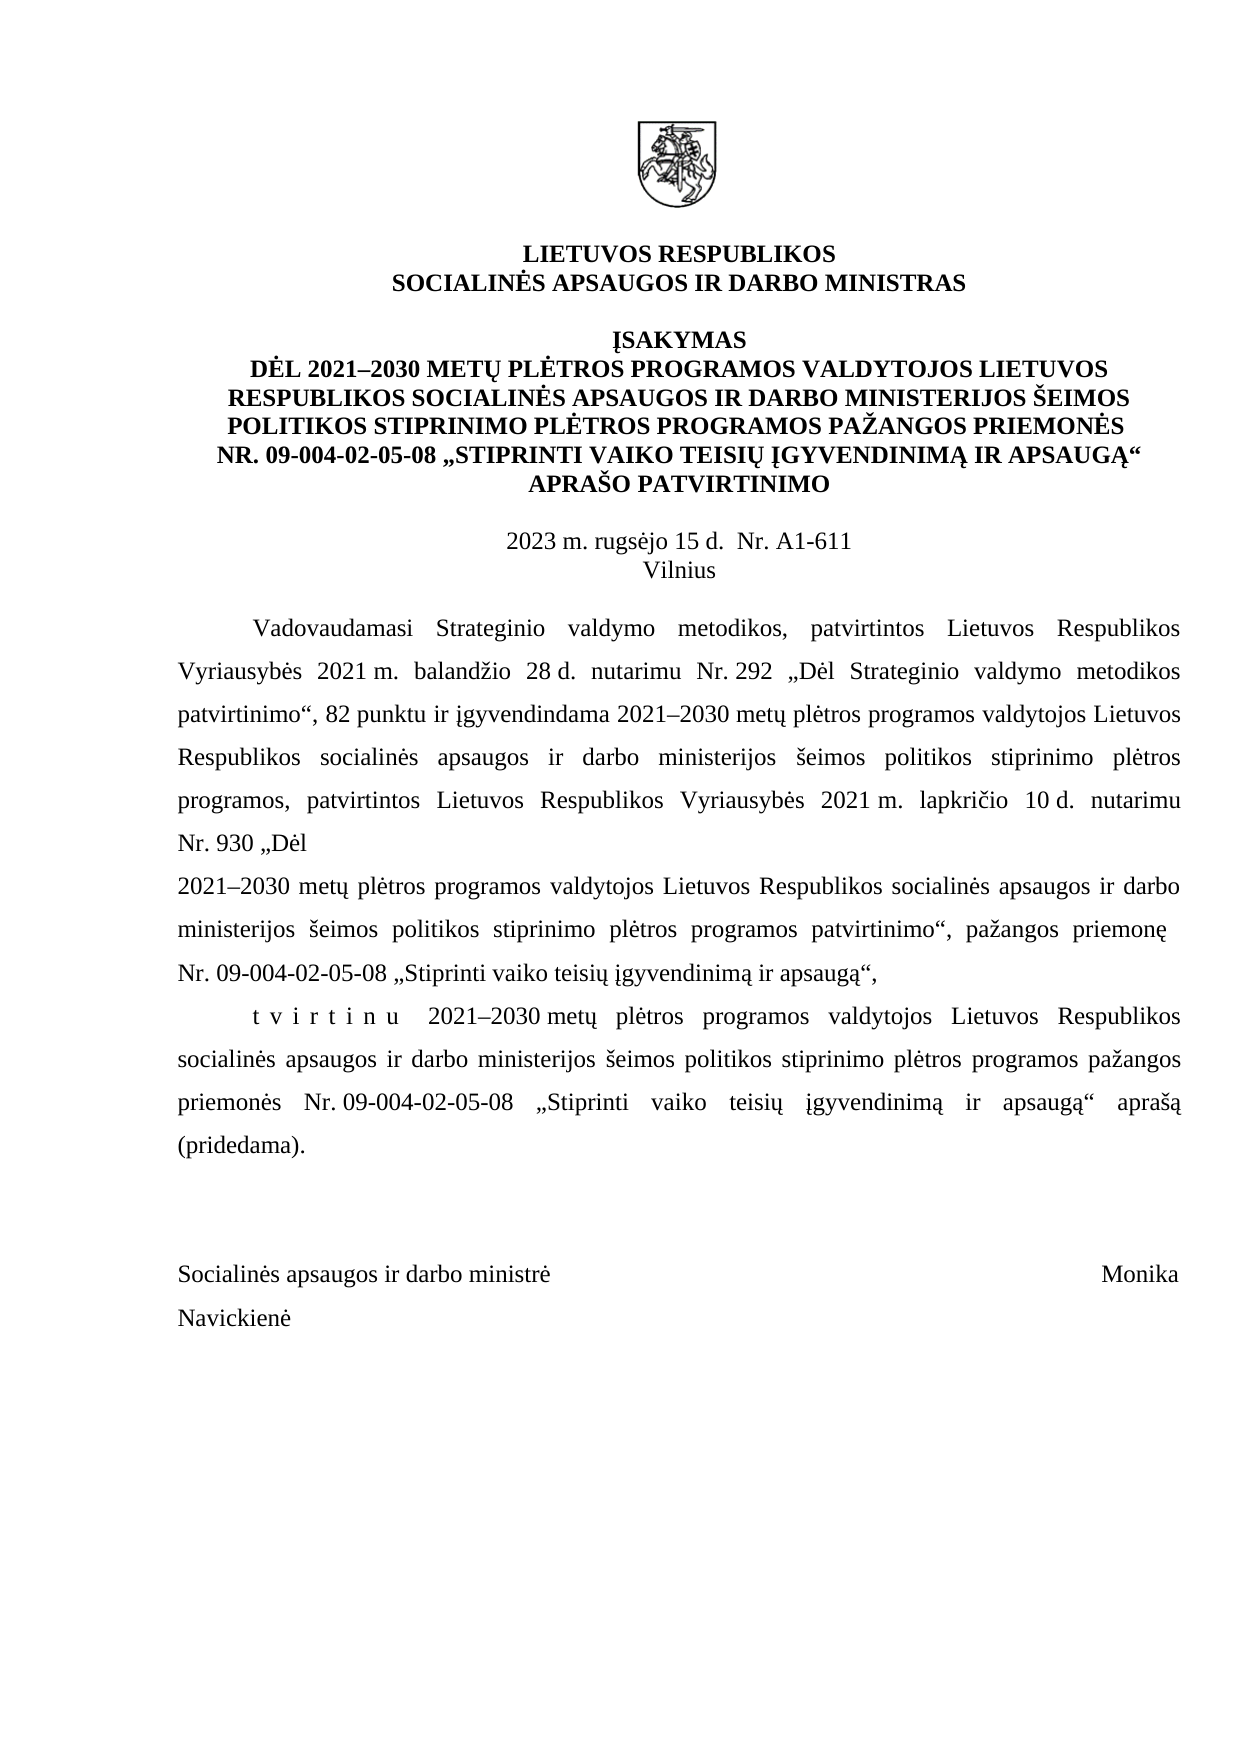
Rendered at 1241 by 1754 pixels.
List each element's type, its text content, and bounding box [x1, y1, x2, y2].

text 2023 m. rugsėjo 15 d. Nr. A1-611 [177, 526, 1181, 555]
text Vilnius [177, 555, 1181, 584]
text tvirtinu 2021–2030 metų plėtros programos valdytojos Lietuvos Respublikos socialinės apsaugos ir darbo ministerijos šeimos politikos stiprinimo plėtros programos pažangos priemonės Nr. 09-004-02-05-08 „Stiprinti vaiko teisių įgyvendinimą ir apsaugą“ aprašą (pridedama). [177, 1001, 1181, 1159]
text LIETUVOS RESPUBLIKOS [177, 239, 1181, 268]
text Socialinės apsaugos ir darbo ministrė Monika Navickienė [177, 1259, 1181, 1331]
text SOCIALINĖS APSAUGOS IR DARBO MINISTRAS [177, 268, 1181, 296]
text DĖL 2021–2030 METŲ PLĖTROS PROGRAMOS VALDYTOJOS LIETUVOS RESPUBLIKOS SOCIALINĖS APSAUGOS IR DARBO MINISTERIJOS ŠEIMOS POLITIKOS STIPRINIMO PLĖTROS PROGRAMOS PAŽANGOS PRIEMONĖS NR. 09-004-02-05-08 „STIPRINTI VAIKO TEISIŲ ĮGYVENDINIMĄ IR APSAUGĄ“ APRAŠO PATVIRTINIMO [177, 354, 1181, 498]
text Vadovaudamasi Strateginio valdymo metodikos, patvirtintos Lietuvos Respublikos Vyriausybės 2021 m. balandžio 28 d. nutarimu Nr. 292 „Dėl Strateginio valdymo metodikos patvirtinimo“, 82 punktu ir įgyvendindama 2021–2030 metų plėtros programos valdytojos Lietuvos Respublikos socialinės apsaugos ir darbo ministerijos šeimos politikos stiprinimo plėtros programos, patvirtintos Lietuvos Respublikos Vyriausybės 2021 m. lapkričio 10 d. nutarimu Nr. 930 „Dėl 2021–2030 metų plėtros programos valdytojos Lietuvos Respublikos socialinės apsaugos ir darbo ministerijos šeimos politikos stiprinimo plėtros programos patvirtinimo“, pažangos priemonę Nr. 09-004-02-05-08 „Stiprinti vaiko teisių įgyvendinimą ir apsaugą“, [177, 613, 1181, 986]
text ĮSAKYMAS [177, 325, 1181, 354]
